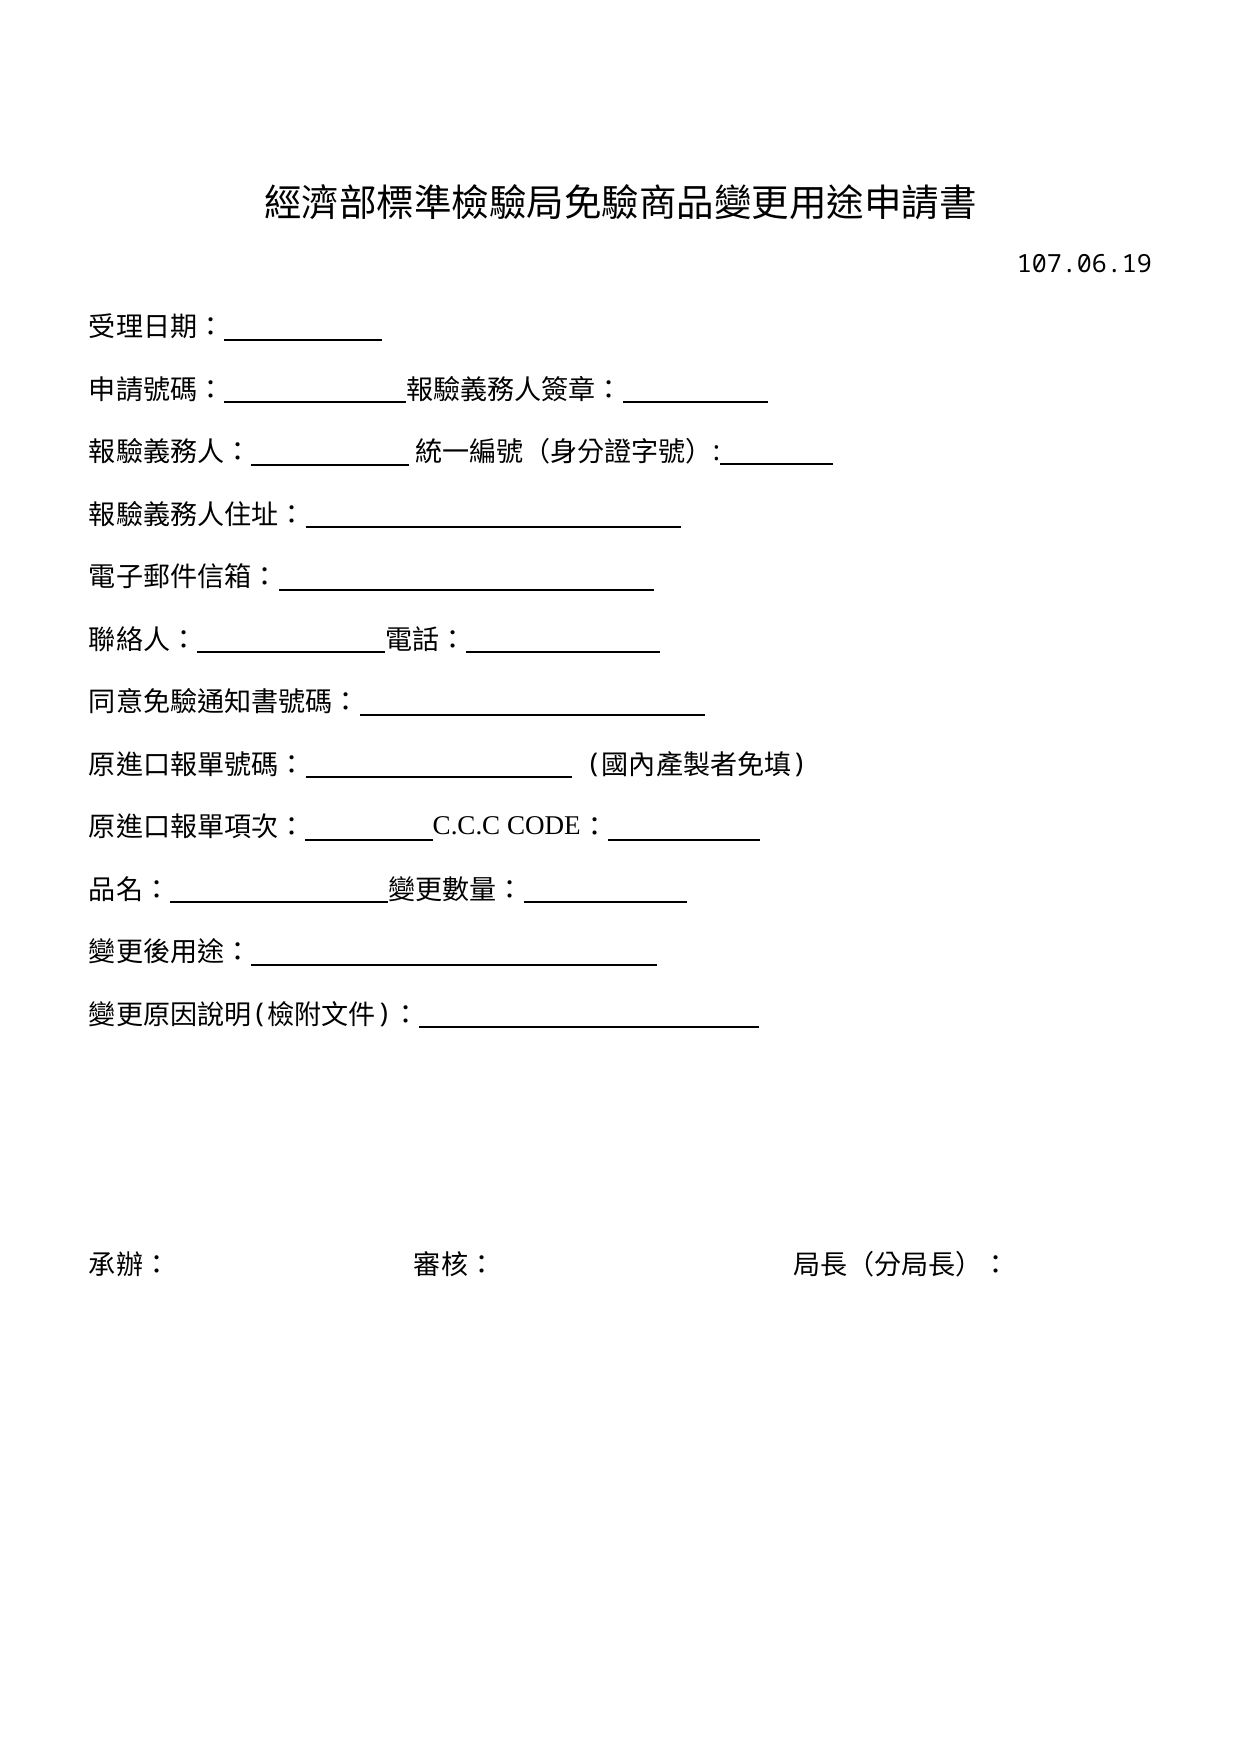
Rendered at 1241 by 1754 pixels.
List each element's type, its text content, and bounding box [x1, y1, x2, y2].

text 報驗義務人住址： [89, 471, 1152, 533]
text 原進口報單項次： C.C.C CODE： [89, 783, 1152, 846]
text 經濟部標準檢驗局免驗商品變更用途申請書 [89, 158, 1152, 221]
text 承辦： 審核： 局長（分局長）： [89, 1221, 1152, 1283]
text 品名： 變更數量： [89, 846, 1152, 908]
text 原進口報單號碼： (國內產製者免填) [89, 721, 1152, 783]
text 報驗義務人： 統一編號（身分證字號）: [89, 408, 1152, 471]
text 同意免驗通知書號碼： [89, 658, 1152, 721]
text 電子郵件信箱： [89, 533, 1152, 596]
text 107.06.19 [89, 221, 1152, 283]
text 變更原因說明(檢附文件)： [89, 971, 1152, 1033]
text 申請號碼： 報驗義務人簽章： [89, 346, 1152, 408]
text 受理日期： [89, 283, 1152, 346]
text 聯絡人： 電話： [89, 596, 1152, 658]
text 變更後用途： [89, 908, 1152, 971]
